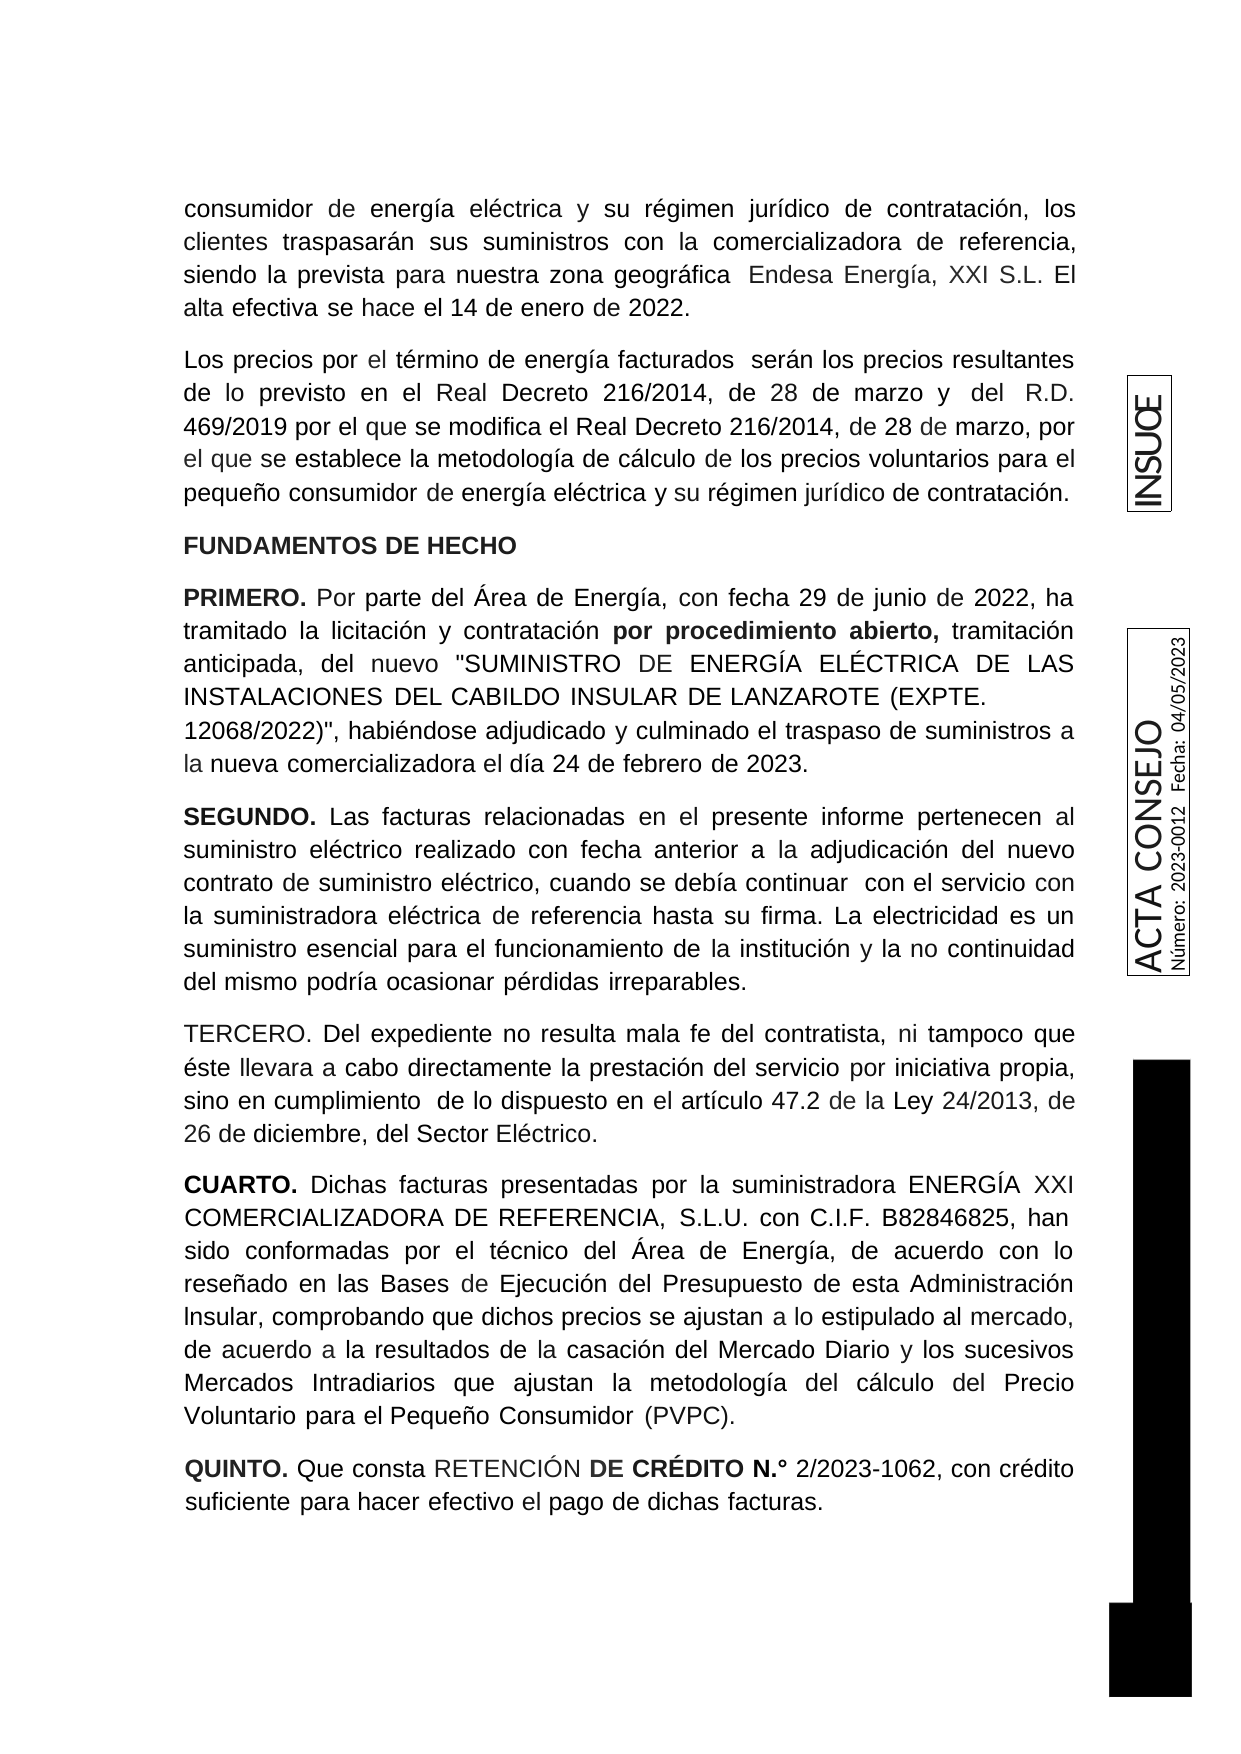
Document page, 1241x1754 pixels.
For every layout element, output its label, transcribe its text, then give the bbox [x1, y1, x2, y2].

text TERCERO. Del expediente no resulta mala fe del contratista, ni tampoco que éste llevara a cabo directamente la prestación del servicio por iniciativa propia, sino en cumplimiento de lo dispuesto en el artículo 47.2 de la Ley 24/2013, de 26 de diciembre, del Sector Eléctrico. [183, 1019, 1076, 1148]
text PRIMERO. Por parte del Área de Energía, con fecha 29 de junio de 2022, ha tramitado la licitación y contratación por procedimiento abierto, tramitación anticipada, del nuevo "SUMINISTRO DE ENERGÍA ELÉCTRICA DE LAS INSTALACIONES DEL CABILDO INSULAR DE LANZAROTE (EXPTE. [183, 583, 1074, 711]
text 12068/2022)", habiéndose adjudicado y culminado el traspaso de suministros a la nueva comercializadora el día 24 de febrero de 2023. [183, 716, 1074, 778]
text ACTA CONSEJO [1128, 630, 1166, 975]
text Número: 2023-0012 Fecha: 04/05/2023 [1166, 632, 1188, 975]
subtitle FUNDAMENTOS DE HECHO [183, 531, 1205, 560]
text CUARTO. Dichas facturas presentadas por la suministradora ENERGÍA XXI COMERCIALIZADORA DE REFERENCIA, S.L.U. con C.I.F. B82846825, han [184, 1170, 1074, 1232]
text Los precios por el término de energía facturados serán los precios resultantes de lo previsto en el Real Decreto 216/2014, de 28 de marzo y del R.D. 469/2019 por el que se modifica el Real Decreto 216/2014, de 28 de marzo, por el que se establece la metodología de cálculo de los precios voluntarios para el pequeño consumidor de energía eléctrica y su régimen jurídico de contratación. [183, 345, 1075, 506]
text consumidor de energía eléctrica y su régimen jurídico de contratación, los clientes traspasarán sus suministros con la comercializadora de referencia, siendo la prevista para nuestra zona geográfica Endesa Energía, XXI S.L. El alta efectiva se hace el 14 de enero de 2022. [183, 194, 1076, 321]
text sido conformadas por el técnico del Área de Energía, de acuerdo con lo reseñado en las Bases de Ejecución del Presupuesto de esta Administración lnsular, comprobando que dichos precios se ajustan a lo estipulado al mercado, de acuerdo a la resultados de la casación del Mercado Diario y los sucesivos Mercados Intradiarios que ajustan la metodología del cálculo del Precio Voluntario para el Pequeño Consumidor (PVPC). [184, 1236, 1074, 1430]
text INSUŒR [1128, 378, 1171, 511]
text SEGUNDO. Las facturas relacionadas en el presente informe pertenecen al suministro eléctrico realizado con fecha anterior a la adjudicación del nuevo contrato de suministro eléctrico, cuando se debía continuar con el servicio con la suministradora eléctrica de referencia hasta su firma. La electricidad es un suministro esencial para el funcionamiento de la institución y la no continuidad del mismo podría ocasionar pérdidas irreparables. [183, 802, 1075, 995]
picture [1107, 1058, 1193, 1698]
text QUINTO. Que consta RETENCIÓN DE CRÉDITO N.° 2/2023-1062, con crédito suficiente para hacer efectivo el pago de dichas facturas. [184, 1454, 1074, 1516]
